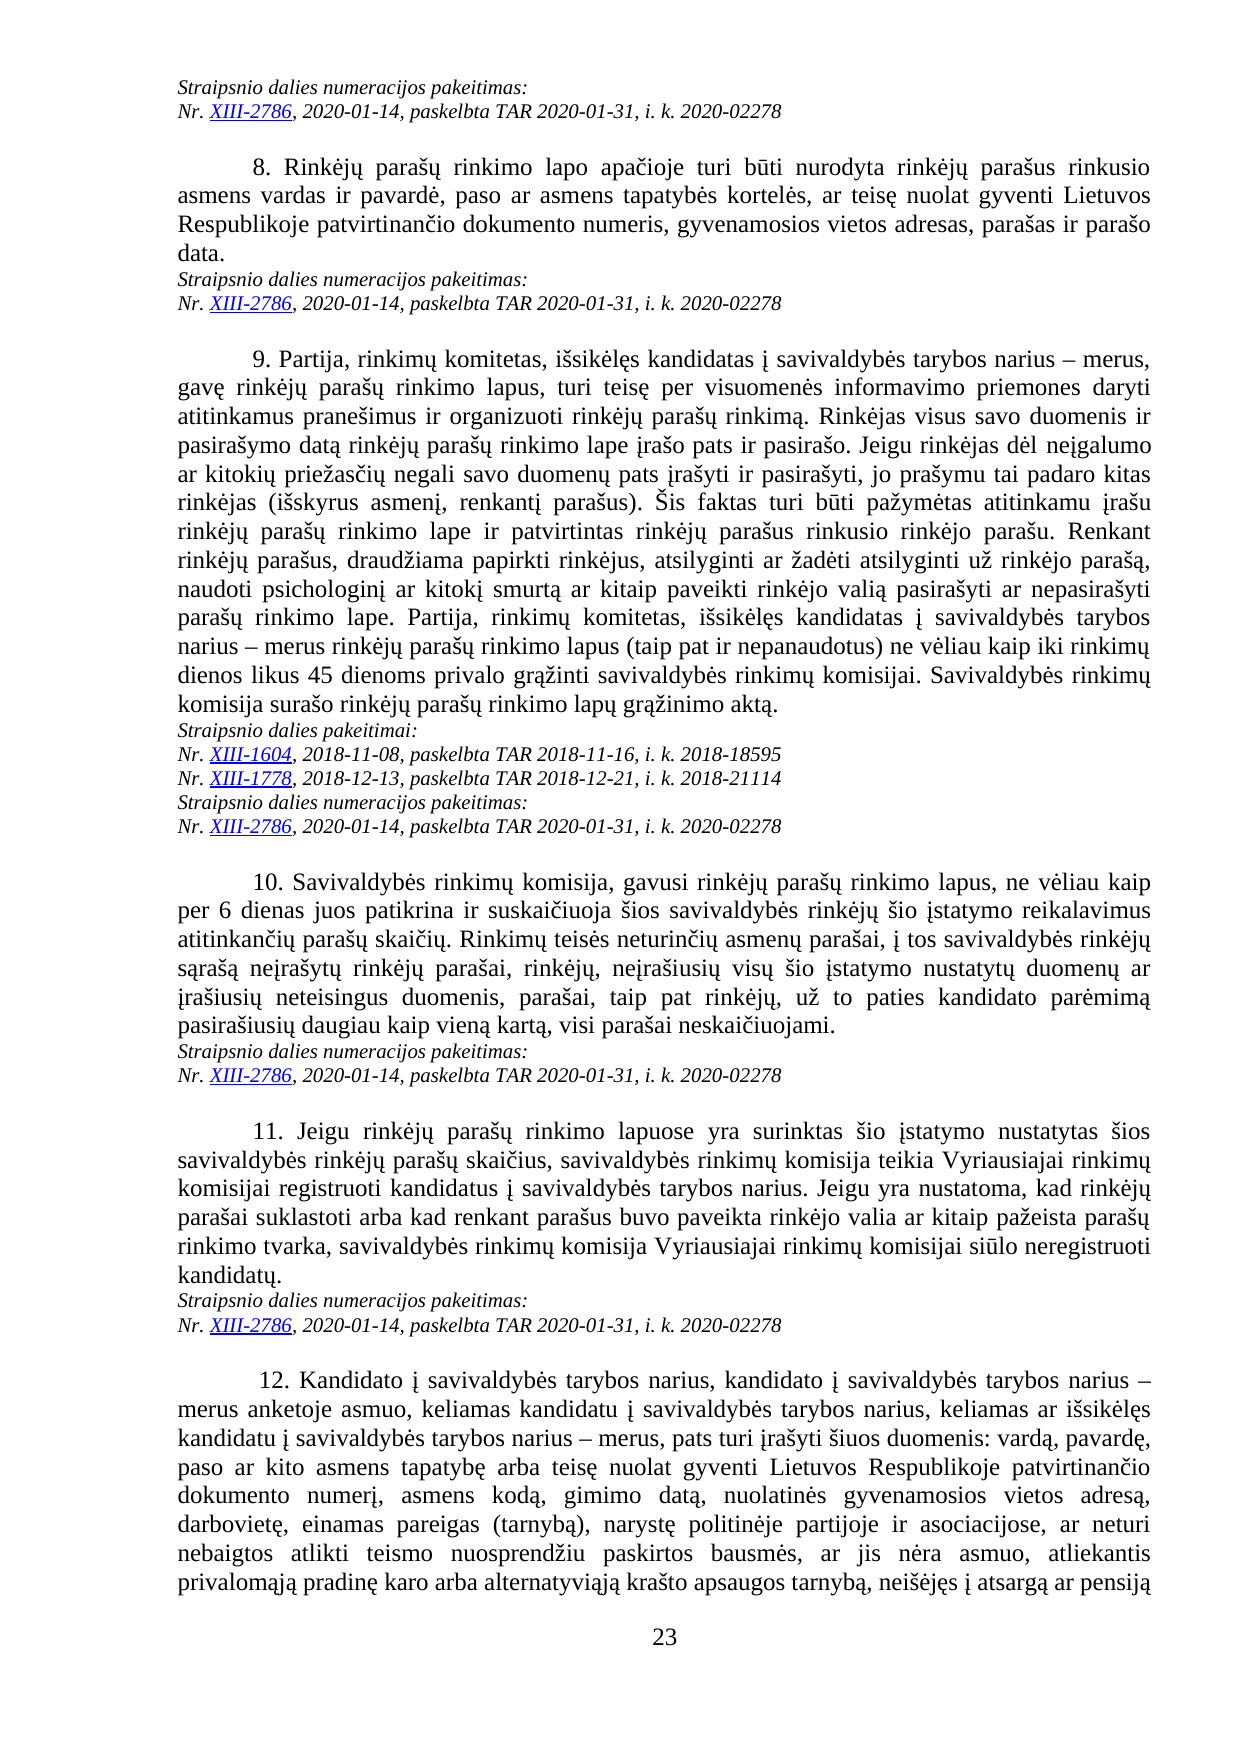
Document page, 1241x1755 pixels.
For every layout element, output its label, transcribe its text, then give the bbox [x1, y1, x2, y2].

text Straipsnio dalies numeracijos pakeitimas: [177, 1039, 1152, 1063]
text 9. Partija, rinkimų komitetas, išsikėlęs kandidatas į savivaldybės tarybos narius – merus, gavę rinkėjų parašų rinkimo lapus, turi teisę per visuomenės informavimo priemones daryti atitinkamus pranešimus ir organizuoti rinkėjų parašų rinkimą. Rinkėjas visus savo duomenis ir pasirašymo datą rinkėjų parašų rinkimo lape įrašo pats ir pasirašo. Jeigu rinkėjas dėl neįgalumo ar kitokių priežasčių negali savo duomenų pats įrašyti ir pasirašyti, jo prašymu tai padaro kitas rinkėjas (išskyrus asmenį, renkantį parašus). Šis faktas turi būti pažymėtas atitinkamu įrašu rinkėjų parašų rinkimo lape ir patvirtintas rinkėjų parašus rinkusio rinkėjo parašu. Renkant rinkėjų parašus, draudžiama papirkti rinkėjus, atsilyginti ar žadėti atsilyginti už rinkėjo parašą, naudoti psichologinį ar kitokį smurtą ar kitaip paveikti rinkėjo valią pasirašyti ar nepasirašyti parašų rinkimo lape. Partija, rinkimų komitetas, išsikėlęs kandidatas į savivaldybės tarybos narius – merus rinkėjų parašų rinkimo lapus (taip pat ir nepanaudotus) ne vėliau kaip iki rinkimų dienos likus 45 dienoms privalo grąžinti savivaldybės rinkimų komisijai. Savivaldybės rinkimų komisija surašo rinkėjų parašų rinkimo lapų grąžinimo aktą. [177, 344, 1152, 717]
text Nr. XIII-1778, 2018-12-13, paskelbta TAR 2018-12-21, i. k. 2018-21114 [177, 766, 1152, 790]
text 8. Rinkėjų parašų rinkimo lapo apačioje turi būti nurodyta rinkėjų parašus rinkusio asmens vardas ir pavardė, paso ar asmens tapatybės kortelės, ar teisę nuolat gyventi Lietuvos Respublikoje patvirtinančio dokumento numeris, gyvenamosios vietos adresas, parašas ir parašo data. [177, 152, 1152, 267]
text Straipsnio dalies pakeitimai: [177, 717, 1152, 742]
text Straipsnio dalies numeracijos pakeitimas: [177, 267, 1152, 291]
text 12. Kandidato į savivaldybės tarybos narius, kandidato į savivaldybės tarybos narius – merus anketoje asmuo, keliamas kandidatu į savivaldybės tarybos narius, keliamas ar išsikėlęs kandidatu į savivaldybės tarybos narius – merus, pats turi įrašyti šiuos duomenis: vardą, pavardę, paso ar kito asmens tapatybę arba teisę nuolat gyventi Lietuvos Respublikoje patvirtinančio dokumento numerį, asmens kodą, gimimo datą, nuolatinės gyvenamosios vietos adresą, darbovietę, einamas pareigas (tarnybą), narystę politinėje partijoje ir asociacijose, ar neturi nebaigtos atlikti teismo nuosprendžiu paskirtos bausmės, ar jis nėra asmuo, atliekantis privalomąją pradinę karo arba alternatyviąją krašto apsaugos tarnybą, neišėjęs į atsargą ar pensiją [177, 1365, 1152, 1595]
text 11. Jeigu rinkėjų parašų rinkimo lapuose yra surinktas šio įstatymo nustatytas šios savivaldybės rinkėjų parašų skaičius, savivaldybės rinkimų komisija teikia Vyriausiajai rinkimų komisijai registruoti kandidatus į savivaldybės tarybos narius. Jeigu yra nustatoma, kad rinkėjų parašai suklastoti arba kad renkant parašus buvo paveikta rinkėjo valia ar kitaip pažeista parašų rinkimo tvarka, savivaldybės rinkimų komisija Vyriausiajai rinkimų komisijai siūlo neregistruoti kandidatų. [177, 1116, 1152, 1288]
text Nr. XIII-2786, 2020-01-14, paskelbta TAR 2020-01-31, i. k. 2020-02278 [177, 291, 1152, 315]
text Nr. XIII-1604, 2018-11-08, paskelbta TAR 2018-11-16, i. k. 2018-18595 [177, 742, 1152, 766]
text Straipsnio dalies numeracijos pakeitimas: [177, 1288, 1152, 1312]
text Straipsnio dalies numeracijos pakeitimas: [177, 790, 1152, 814]
text Nr. XIII-2786, 2020-01-14, paskelbta TAR 2020-01-31, i. k. 2020-02278 [177, 99, 1152, 123]
text Nr. XIII-2786, 2020-01-14, paskelbta TAR 2020-01-31, i. k. 2020-02278 [177, 1312, 1152, 1337]
text Nr. XIII-2786, 2020-01-14, paskelbta TAR 2020-01-31, i. k. 2020-02278 [177, 1063, 1152, 1087]
text Straipsnio dalies numeracijos pakeitimas: [177, 75, 1152, 99]
text Nr. XIII-2786, 2020-01-14, paskelbta TAR 2020-01-31, i. k. 2020-02278 [177, 814, 1152, 838]
text 10. Savivaldybės rinkimų komisija, gavusi rinkėjų parašų rinkimo lapus, ne vėliau kaip per 6 dienas juos patikrina ir suskaičiuoja šios savivaldybės rinkėjų šio įstatymo reikalavimus atitinkančių parašų skaičių. Rinkimų teisės neturinčių asmenų parašai, į tos savivaldybės rinkėjų sąrašą neįrašytų rinkėjų parašai, rinkėjų, neįrašiusių visų šio įstatymo nustatytų duomenų ar įrašiusių neteisingus duomenis, parašai, taip pat rinkėjų, už to paties kandidato parėmimą pasirašiusių daugiau kaip vieną kartą, visi parašai neskaičiuojami. [177, 867, 1152, 1039]
